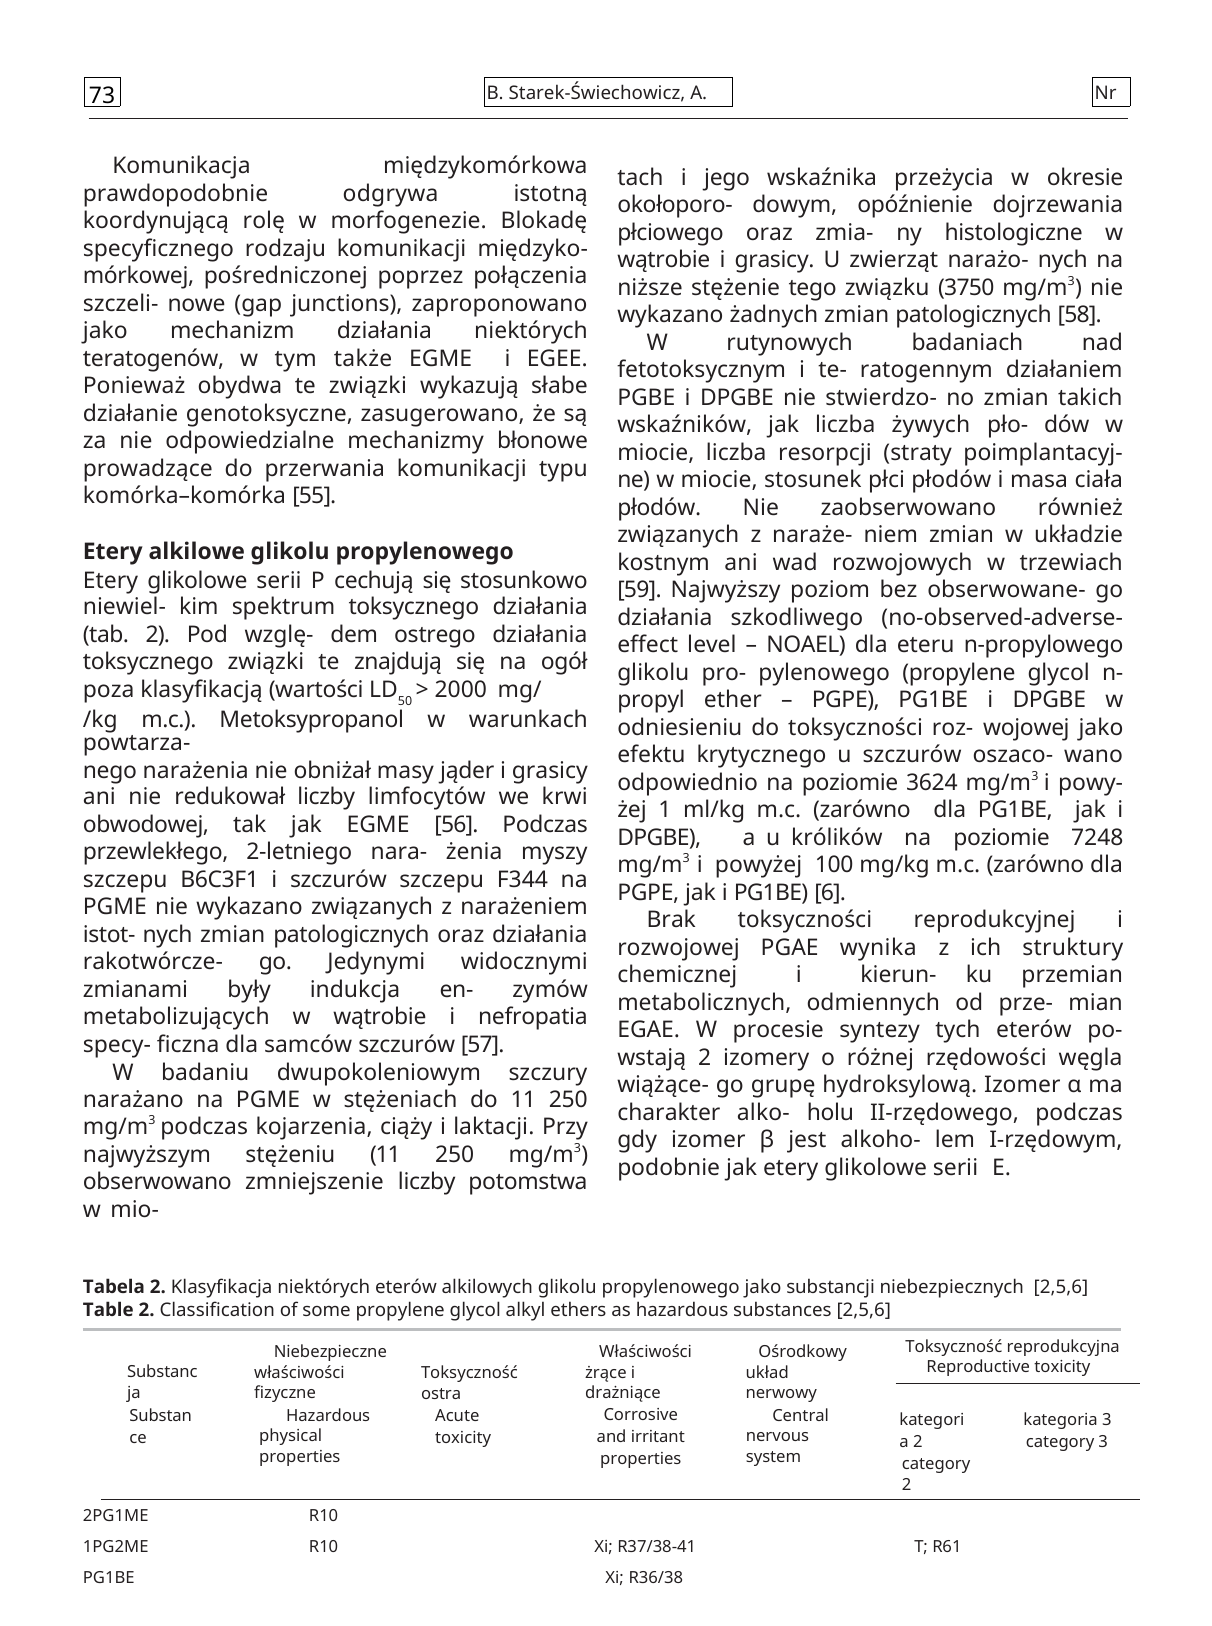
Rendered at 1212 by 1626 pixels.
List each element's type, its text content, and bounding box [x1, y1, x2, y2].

text nego narażenia nie obniżał masy jąder i grasicy ani nie redukował liczby limfocytów we krwi obwodowej, tak jak EGME [56]. Podczas przewlekłego, 2-letniego nara- żenia myszy szczepu B6C3F1 i szczurów szczepu F344 na PGME nie wykazano związanych z narażeniem istot- nych zmian patologicznych oraz działania rakotwórcze- go. Jedynymi widocznymi zmianami były indukcja en- zymów metabolizujących w wątrobie i nefropatia specy- ficzna dla samców szczurów [57]. [83, 756, 588, 1059]
text Brak toksyczności reprodukcyjnej i rozwojowej PGAE wynika z ich struktury chemicznej i kierun- ku przemian metabolicznych, odmiennych od prze- mian EGAE. W procesie syntezy tych eterów po- wstają 2 izomery o różnej rzędowości węgla wiążące- go grupę hydroksylową. Izomer α ma charakter alko- holu II-rzędowego, podczas gdy izomer β jest alkoho- lem I-rzędowym, podobnie jak etery glikolowe serii E. [617, 906, 1123, 1181]
text kategoria 3 [1023, 1408, 1134, 1430]
text Corrosive [567, 1403, 715, 1425]
text and irritant properties [567, 1425, 715, 1468]
text Acute toxicity [435, 1403, 527, 1448]
text Ośrodkowy układ nerwowy [745, 1341, 850, 1403]
text Komunikacja międzykomórkowa prawdopodobnie odgrywa istotną koordynującą rolę w morfogenezie. Blokadę specyficznego rodzaju komunikacji międzyko- mórkowej, pośredniczonej poprzez połączenia szczeli- nowe (gap junctions), zaproponowano jako mechanizm działania niektórych teratogenów, w tym także EGME i EGEE. Ponieważ obydwa te związki wykazują słabe działanie genotoksyczne, zasugerowano, że są za nie odpowiedzialne mechanizmy błonowe prowadzące do przerwania komunikacji typu komórka–komórka [55]. [83, 152, 588, 509]
text Toksyczność reprodukcyjna Reproductive toxicity [905, 1335, 1134, 1377]
subtitle Etery alkilowe glikolu propylenowego [83, 536, 588, 566]
text tach i jego wskaźnika przeżycia w okresie okołoporo- dowym, opóźnienie dojrzewania płciowego oraz zmia- ny histologiczne w wątrobie i grasicy. U zwierząt narażo- nych na niższe stężenie tego związku (3750 mg/m3) nie wykazano żadnych zmian patologicznych [58]. [617, 163, 1123, 328]
text Table 2. Classification of some propylene glycol alkyl ethers as hazardous substances [2,5,6] [83, 1298, 1134, 1321]
text Substancja [127, 1361, 198, 1402]
text Niebezpieczne właściwości fizyczne [254, 1341, 391, 1403]
text Substance [129, 1403, 196, 1448]
text W rutynowych badaniach nad fetotoksycznym i te- ratogennym działaniem PGBE i DPGBE nie stwierdzo- no zmian takich wskaźników, jak liczba żywych pło- dów w miocie, liczba resorpcji (straty poimplantacyj- ne) w miocie, stosunek płci płodów i masa ciała płodów. Nie zaobserwowano również związanych z naraże- niem zmian w układzie kostnym ani wad rozwojowych w trzewiach [59]. Najwyższy poziom bez obserwowane- go działania szkodliwego (no-observed-adverse-effect level – NOAEL) dla eteru n-propylowego glikolu pro- pylenowego (propylene glycol n-propyl ether – PGPE), PG1BE i DPGBE w odniesieniu do toksyczności roz- wojowej jako efektu krytycznego u szczurów oszaco- wano odpowiednio na poziomie 3624 mg/m3 i powy- żej 1 ml/kg m.c. (zarówno dla PG1BE, jak i DPGBE), a u królików na poziomie 7248 mg/m3 i powyżej 100 mg/kg m.c. (zarówno dla PGPE, jak i PG1BE) [6]. [617, 328, 1123, 906]
text Tabela 2. Klasyfikacja niektórych eterów alkilowych glikolu propylenowego jako substancji niebezpiecznych [2,5,6] [83, 1276, 1134, 1298]
text Central nervous system [746, 1404, 850, 1467]
text category 3 [1026, 1430, 1134, 1452]
text Właściwości żrące i drażniące [585, 1341, 698, 1403]
text Etery glikolowe serii P cechują się stosunkowo niewiel- kim spektrum toksycznego działania (tab. 2). Pod wzglę- dem ostrego działania toksycznego związki te znajdują się na ogół poza klasyfikacją (wartości LD50 > 2000 mg/ [83, 566, 588, 709]
text 2PG1ME R10 [83, 1504, 1134, 1526]
text category 2 [902, 1452, 972, 1495]
text kategoria 2 [899, 1408, 972, 1452]
text Toksyczność ostra [421, 1362, 542, 1403]
text /kg m.c.). Metoksypropanol w warunkach powtarza- [83, 709, 588, 756]
text Hazardous physical properties [259, 1404, 386, 1467]
text W badaniu dwupokoleniowym szczury narażano na PGME w stężeniach do 11 250 mg/m3 podczas kojarzenia, ciąży i laktacji. Przy najwyższym stężeniu (11 250 mg/m3) obserwowano zmniejszenie liczby potomstwa w mio- [83, 1059, 588, 1224]
text 1PG2ME R10 Xi; R37/38-41 T; R61 [83, 1535, 1134, 1558]
text PG1BE Xi; R36/38 [83, 1566, 1134, 1589]
